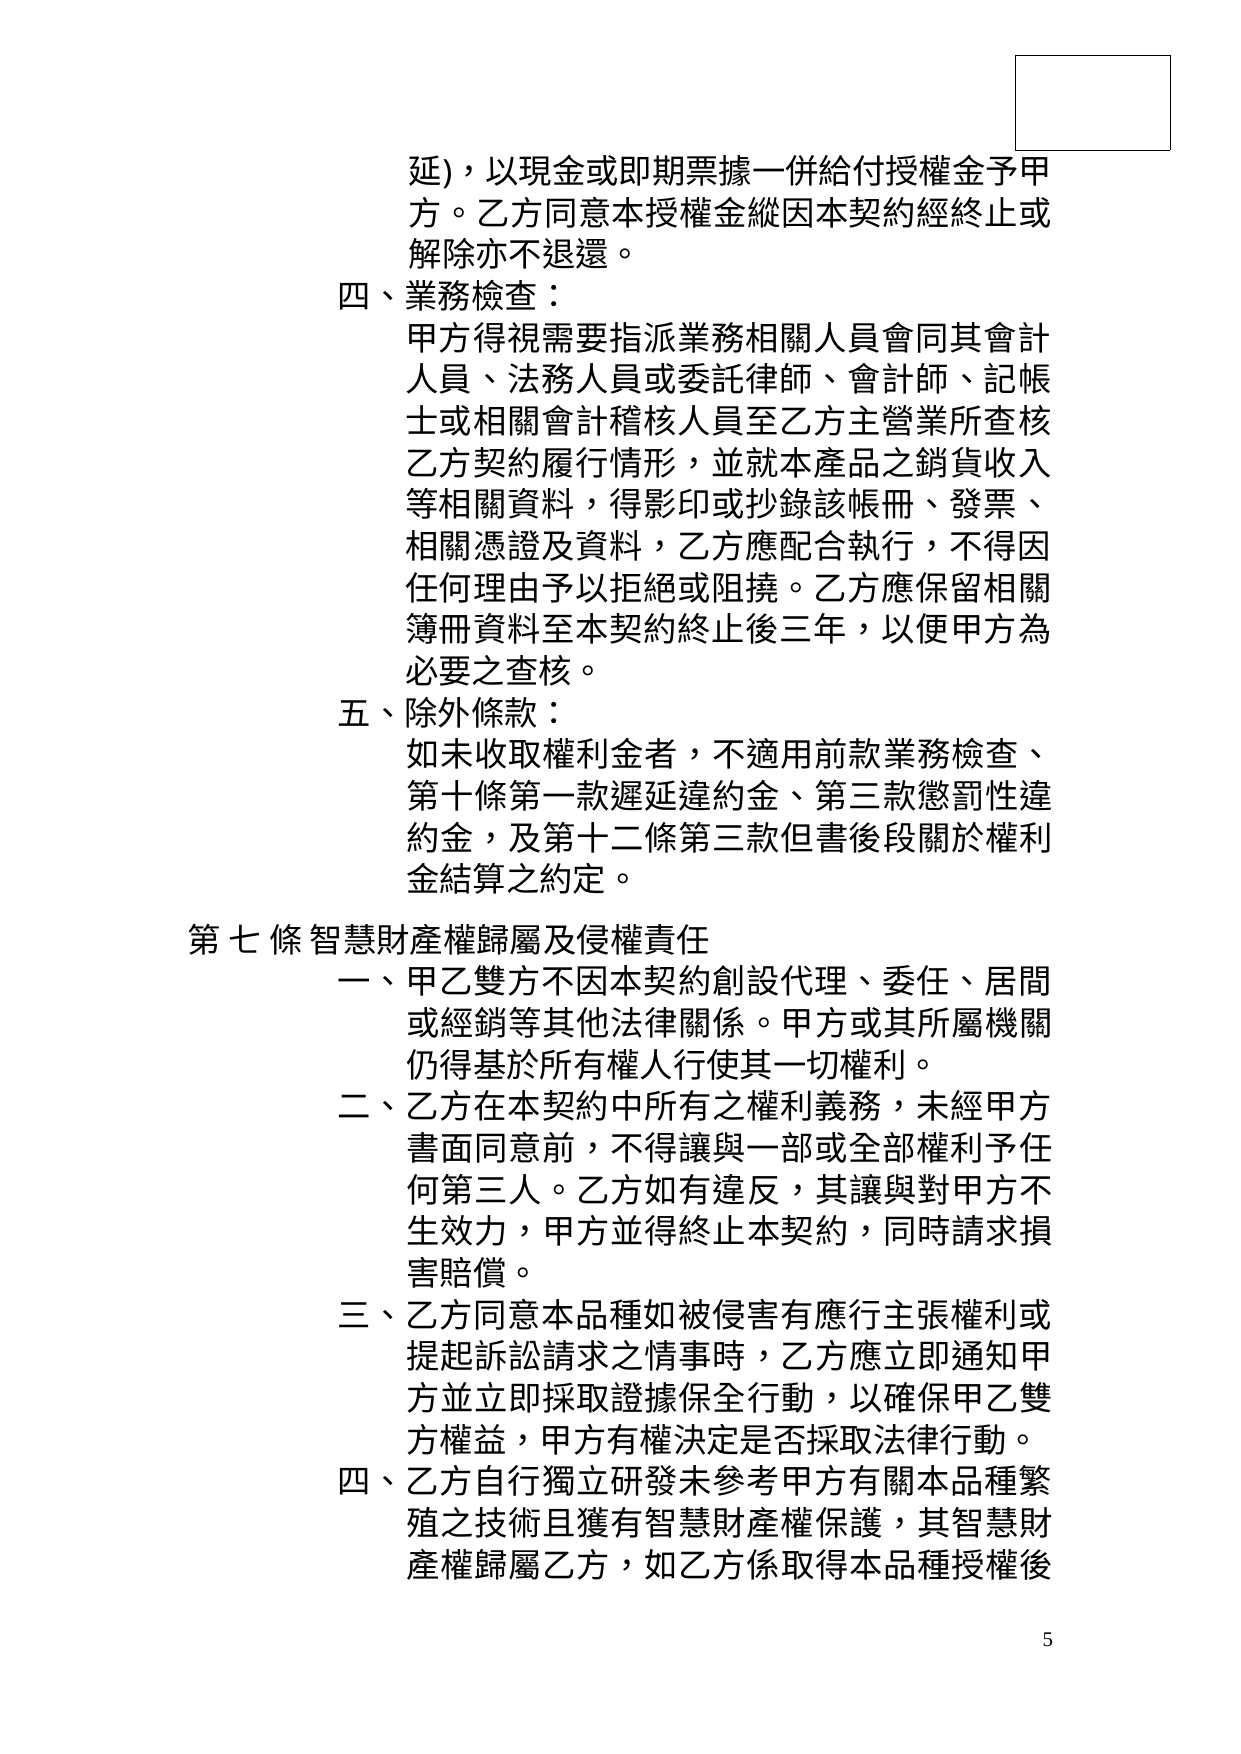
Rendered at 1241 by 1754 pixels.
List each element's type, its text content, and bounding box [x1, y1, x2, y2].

subtitle 第 七 條 智慧財產權歸屬及侵權責任 [187, 919, 1053, 960]
text 五、除外條款： [337, 692, 1053, 733]
text 延)，以現金或即期票據一併給付授權金予甲方。乙方同意本授權金縱因本契約經終止或解除亦不退還。 [409, 150, 1053, 275]
text 四、乙方自行獨立研發未參考甲方有關本品種繁殖之技術且獲有智慧財產權保護，其智慧財產權歸屬乙方，如乙方係取得本品種授權後 [337, 1460, 1053, 1585]
text 四、業務檢查： [337, 275, 1053, 317]
text 三、乙方同意本品種如被侵害有應行主張權利或提起訴訟請求之情事時，乙方應立即通知甲方並立即採取證據保全行動，以確保甲乙雙方權益，甲方有權決定是否採取法律行動。 [337, 1294, 1053, 1460]
text 如未收取權利金者，不適用前款業務檢查、第十條第一款遲延違約金、第三款懲罰性違約金，及第十二條第三款但書後段關於權利金結算之約定。 [406, 733, 1053, 900]
text 甲方得視需要指派業務相關人員會同其會計人員、法務人員或委託律師、會計師、記帳士或相關會計稽核人員至乙方主營業所查核乙方契約履行情形，並就本產品之銷貨收入等相關資料，得影印或抄錄該帳冊、發票、相關憑證及資料，乙方應配合執行，不得因任何理由予以拒絕或阻撓。乙方應保留相關簿冊資料至本契約終止後三年，以便甲方為必要之查核。 [405, 317, 1053, 692]
text 一、甲乙雙方不因本契約創設代理、委任、居間或經銷等其他法律關係。甲方或其所屬機關仍得基於所有權人行使其一切權利。 [337, 960, 1053, 1085]
text 二、乙方在本契約中所有之權利義務，未經甲方書面同意前，不得讓與一部或全部權利予任何第三人。乙方如有違反，其讓與對甲方不生效力，甲方並得終止本契約，同時請求損害賠償。 [337, 1085, 1053, 1294]
